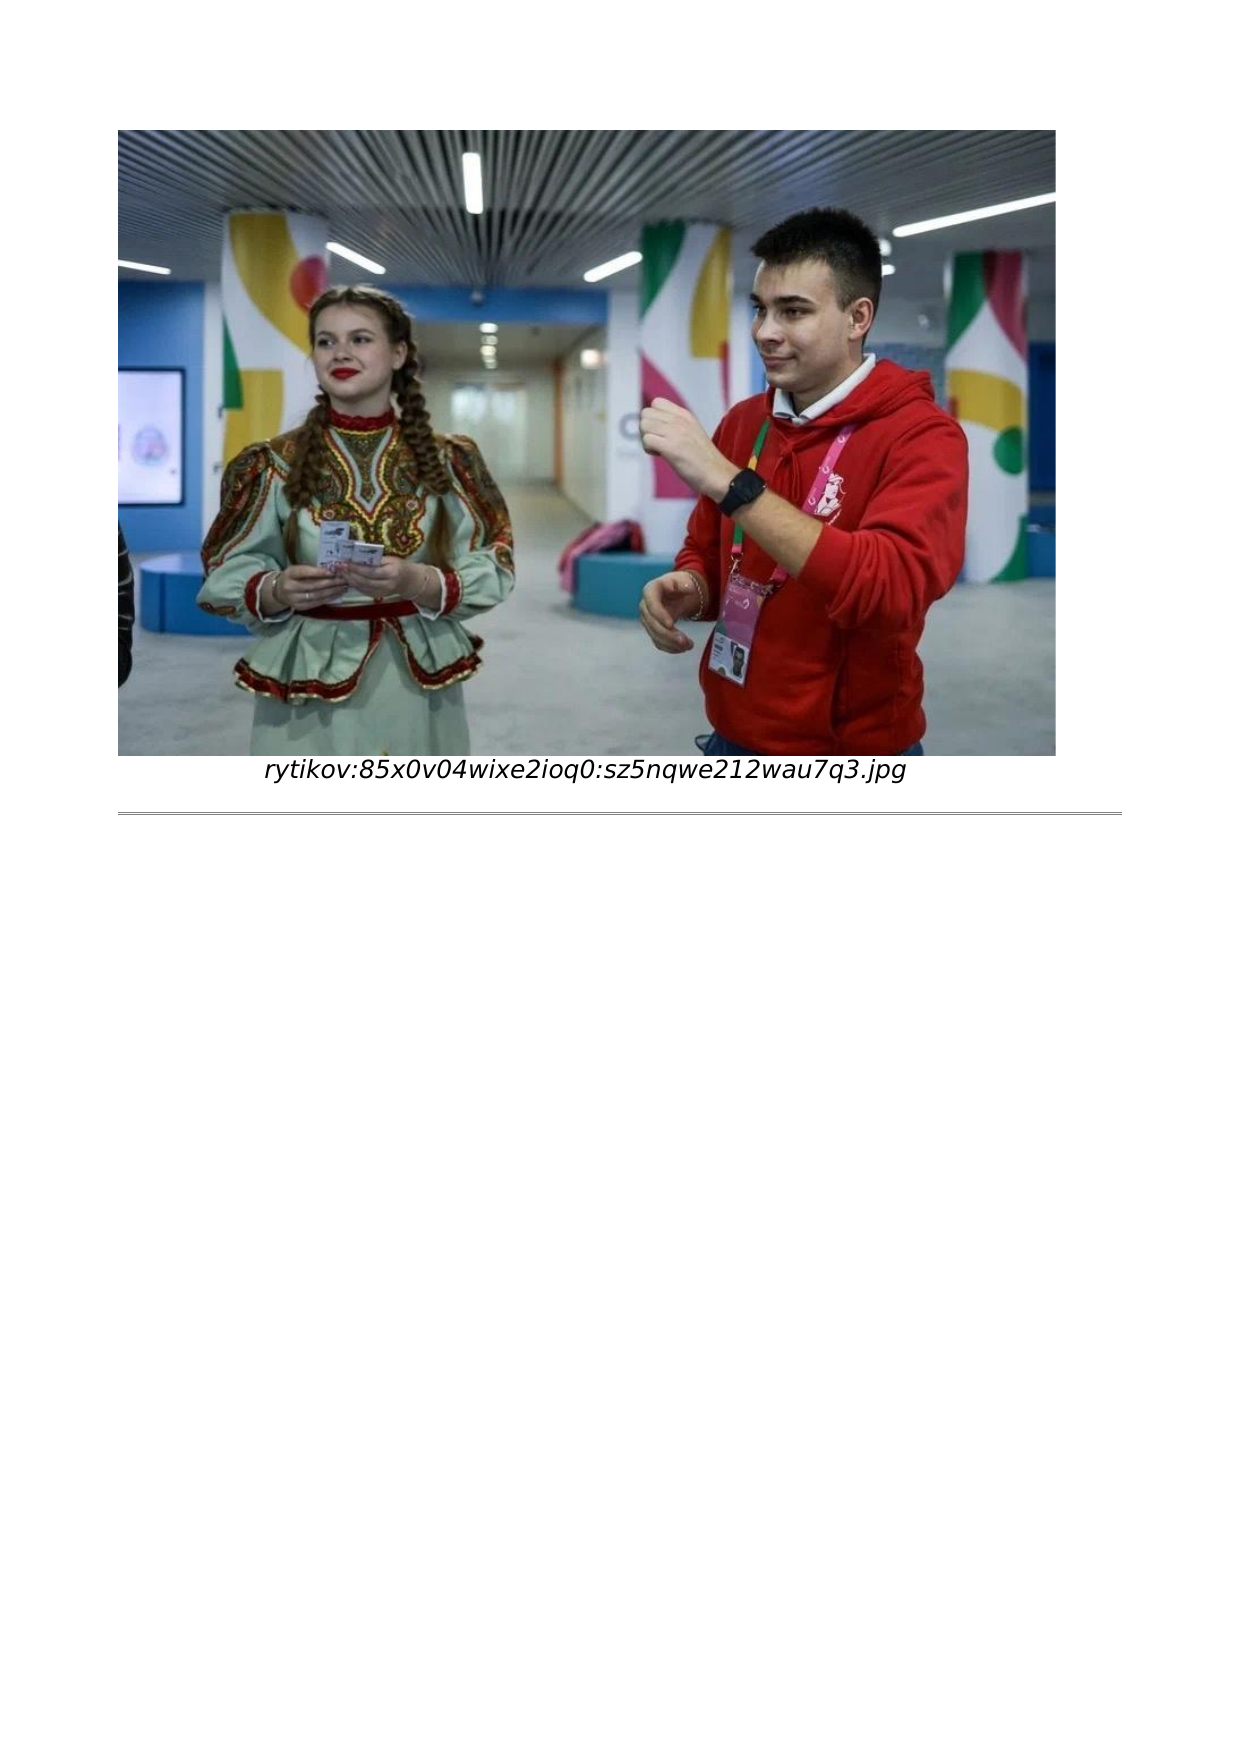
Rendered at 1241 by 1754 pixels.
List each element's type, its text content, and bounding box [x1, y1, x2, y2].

text rytikov:85x0v04wixe2ioq0:sz5nqwe212wau7q3.jpg [118, 756, 1056, 785]
picture [118, 130, 1056, 756]
